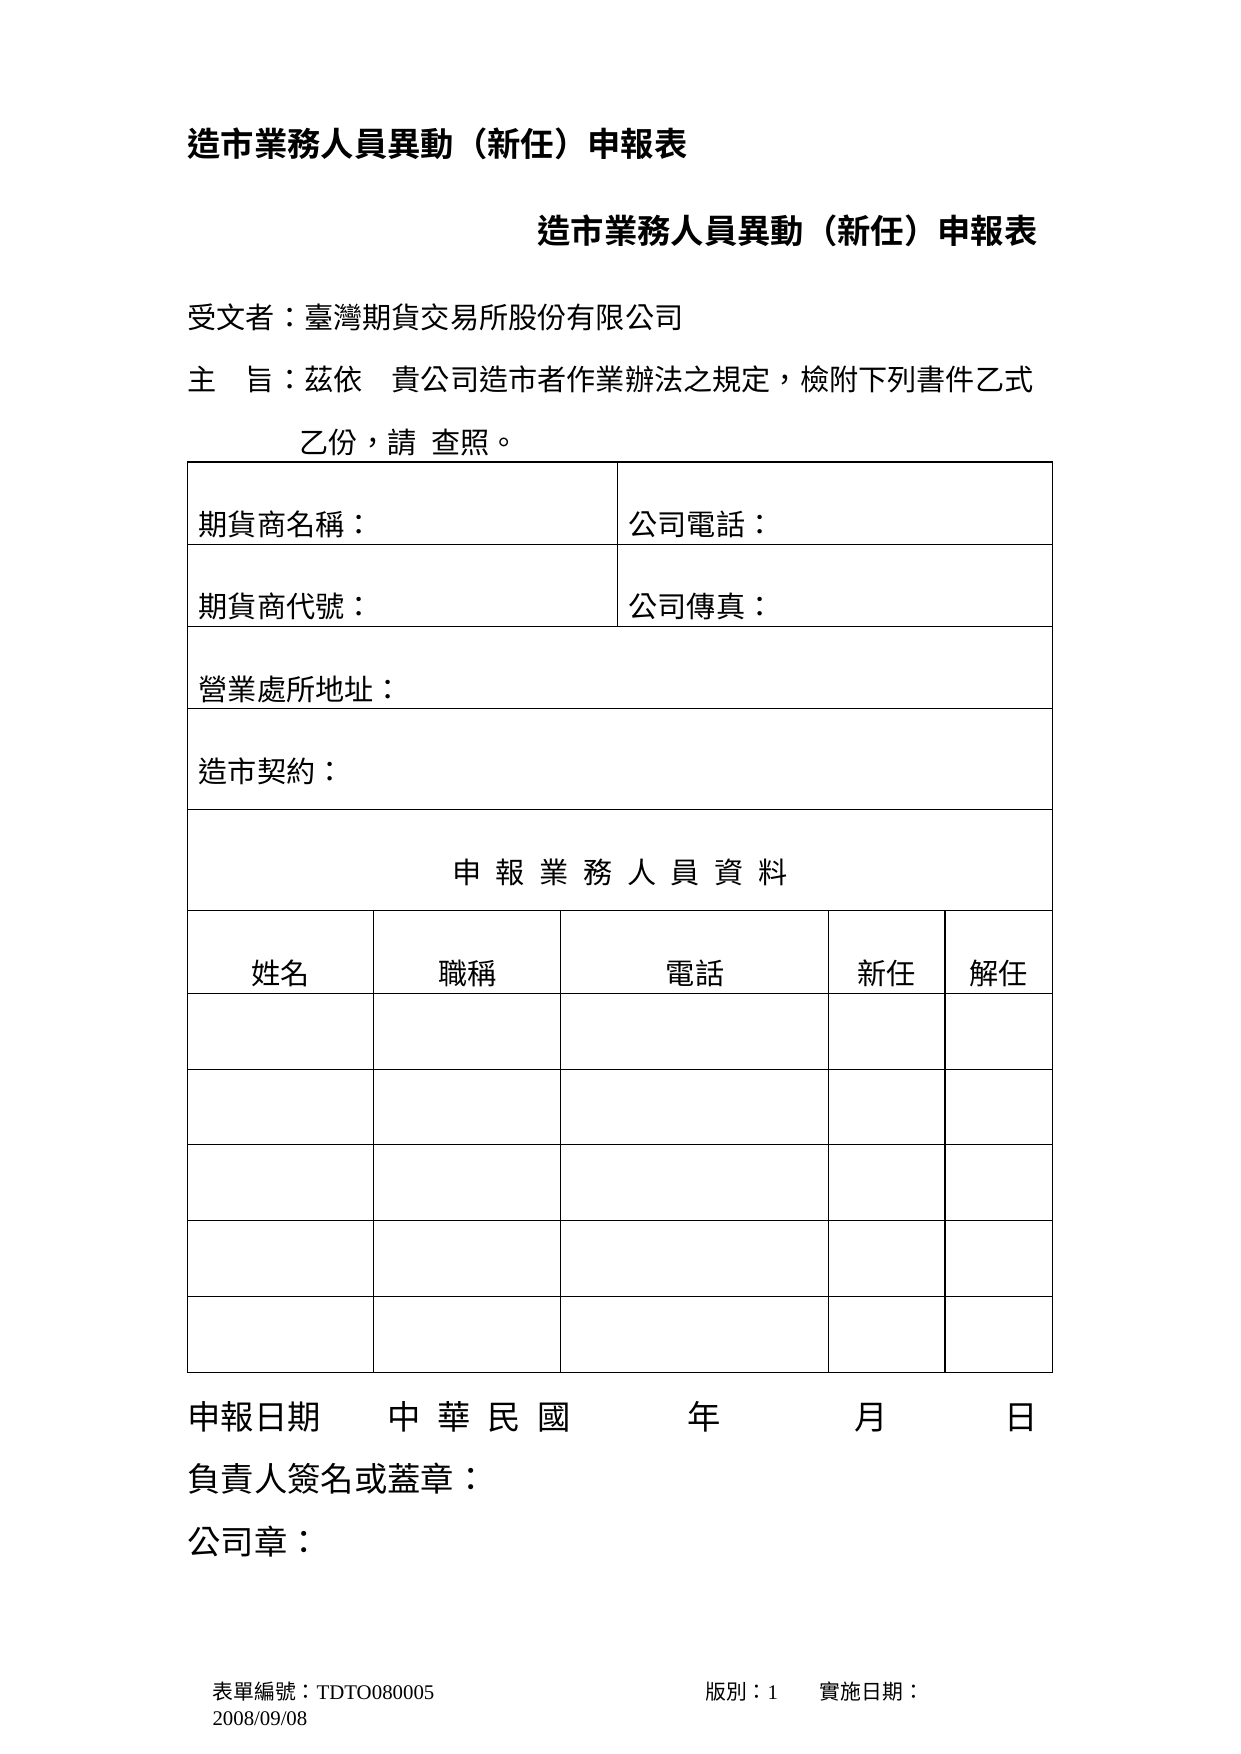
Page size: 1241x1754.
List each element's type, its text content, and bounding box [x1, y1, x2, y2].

table_cell [946, 1297, 1052, 1372]
table_cell [561, 1145, 828, 1220]
text 負責人簽名或蓋章： 公司章： [187, 1435, 1053, 1560]
table_cell [946, 1145, 1052, 1220]
table_cell [561, 994, 828, 1068]
text 造市業務人員異動（新任）申報表 [187, 101, 1053, 163]
table_cell [829, 994, 944, 1068]
table_cell 解任 [946, 911, 1052, 993]
text 主 旨：茲依 貴公司造市者作業辦法之規定，檢附下列書件乙式乙份，請 查照。 [187, 336, 1053, 461]
table_cell 公司傳真： [618, 545, 1052, 626]
table_cell [946, 1221, 1052, 1296]
table_cell [188, 1070, 373, 1144]
table_cell [561, 1221, 828, 1296]
table_cell 姓名 [188, 911, 373, 993]
text 造市業務人員異動（新任）申報表 [187, 187, 1053, 250]
table_cell [188, 1145, 373, 1220]
table_cell [946, 994, 1052, 1068]
table_cell [829, 1070, 944, 1144]
table_header 期貨商名稱： [188, 463, 617, 544]
table_header 公司電話： [618, 463, 1052, 544]
table_cell [374, 1221, 560, 1296]
table_cell [561, 1070, 828, 1144]
table_cell 營業處所地址： [188, 627, 1052, 708]
table_cell [829, 1145, 944, 1220]
table_cell [188, 994, 373, 1068]
table_cell 申 報 業 務 人 員 資 料 [188, 810, 1052, 910]
table_cell [374, 1145, 560, 1220]
table_cell [188, 1221, 373, 1296]
table_cell [829, 1297, 944, 1372]
table_cell 造市契約： [188, 709, 1052, 809]
text 申報日期 中 華 民 國 年 月 日 [187, 1373, 1053, 1435]
table_cell [374, 994, 560, 1068]
table_cell [829, 1221, 944, 1296]
table_cell 期貨商代號： [188, 545, 617, 626]
table_cell [374, 1297, 560, 1372]
table_cell 職稱 [374, 911, 560, 993]
table_cell 電話 [561, 911, 828, 993]
table_cell [561, 1297, 828, 1372]
table_cell 新任 [829, 911, 944, 993]
table_cell [374, 1070, 560, 1144]
table_cell [188, 1297, 373, 1372]
text 受文者：臺灣期貨交易所股份有限公司 [187, 274, 1053, 336]
table_cell [946, 1070, 1052, 1144]
